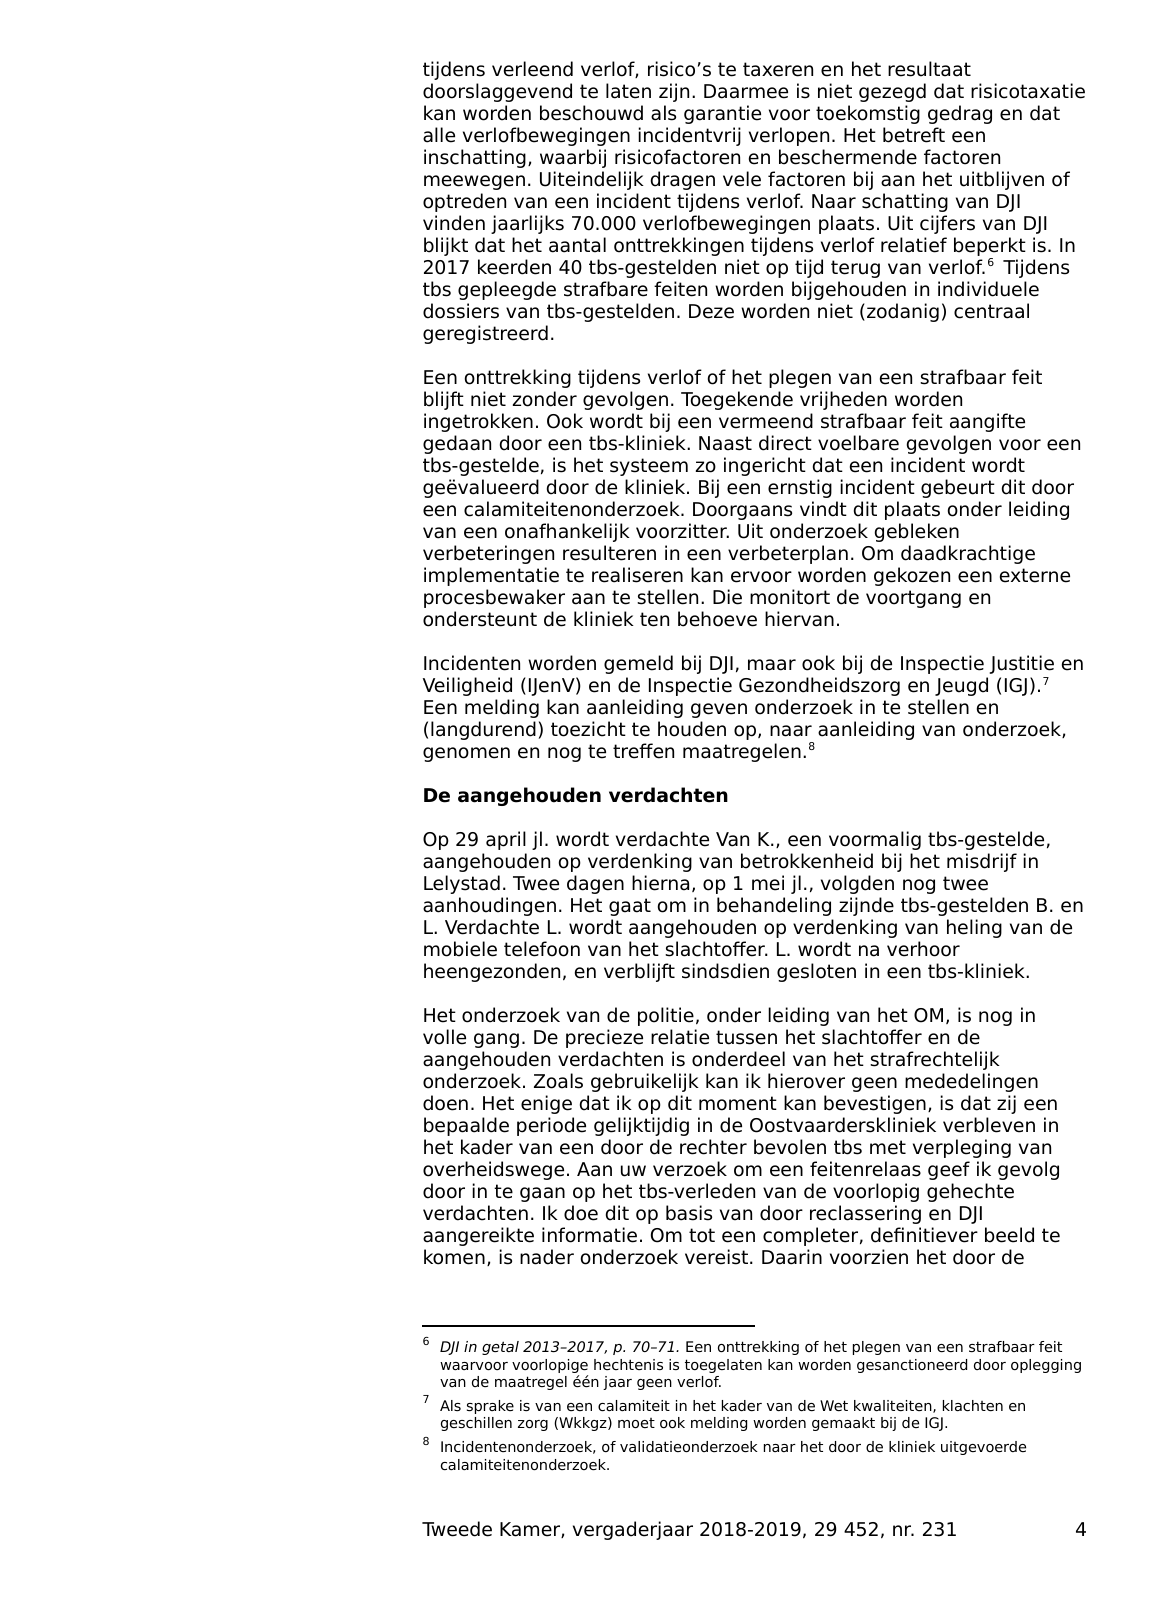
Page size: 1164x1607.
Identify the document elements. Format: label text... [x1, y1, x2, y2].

text DJI in getal 2013–2017, p. 70–71. Een onttrekking of het plegen van een strafbaar feit waarvoor voorlopige hechtenis is toegelaten kan worden gesanctioneerd door oplegging van de maatregel één jaar geen verlof. [422, 1335, 1087, 1391]
text Op 29 april jl. wordt verdachte Van K., een voormalig tbs-gestelde, aangehouden op verdenking van betrokkenheid bij het misdrijf in Lelystad. Twee dagen hierna, op 1 mei jl., volgden nog twee aanhoudingen. Het gaat om in behandeling zijnde tbs-gestelden B. en L. Verdachte L. wordt aangehouden op verdenking van heling van de mobiele telefoon van het slachtoffer. L. wordt na verhoor heengezonden, en verblijft sindsdien gesloten in een tbs-kliniek. [422, 829, 1087, 983]
text Incidenten worden gemeld bij DJI, maar ook bij de Inspectie Justitie en Veiligheid (IJenV) en de Inspectie Gezondheidszorg en Jeugd (IGJ). Een melding kan aanleiding geven onderzoek in te stellen en (langdurend) toezicht te houden op, naar aanleiding van onderzoek, genomen en nog te treffen maatregelen. [422, 653, 1087, 763]
text Als sprake is van een calamiteit in het kader van de Wet kwaliteiten, klachten en geschillen zorg (Wkkgz) moet ook melding worden gemaakt bij de IGJ. [422, 1393, 1087, 1432]
text Incidentenonderzoek, of validatieonderzoek naar het door de kliniek uitgevoerde calamiteitenonderzoek. [422, 1435, 1087, 1474]
text Een onttrekking tijdens verlof of het plegen van een strafbaar feit blijft niet zonder gevolgen. Toegekende vrijheden worden ingetrokken. Ook wordt bij een vermeend strafbaar feit aangifte gedaan door een tbs-kliniek. Naast direct voelbare gevolgen voor een tbs-gestelde, is het systeem zo ingericht dat een incident wordt geëvalueerd door de kliniek. Bij een ernstig incident gebeurt dit door een calamiteitenonderzoek. Doorgaans vindt dit plaats onder leiding van een onafhankelijk voorzitter. Uit onderzoek gebleken verbeteringen resulteren in een verbeterplan. Om daadkrachtige implementatie te realiseren kan ervoor worden gekozen een externe procesbewaker aan te stellen. Die monitort de voortgang en ondersteunt de kliniek ten behoeve hiervan. [422, 367, 1087, 631]
subtitle De aangehouden verdachten [422, 785, 1087, 807]
text Het onderzoek van de politie, onder leiding van het OM, is nog in volle gang. De precieze relatie tussen het slachtoffer en de aangehouden verdachten is onderdeel van het strafrechtelijk onderzoek. Zoals gebruikelijk kan ik hierover geen mededelingen doen. Het enige dat ik op dit moment kan bevestigen, is dat zij een bepaalde periode gelijktijdig in de Oostvaarderskliniek verbleven in het kader van een door de rechter bevolen tbs met verpleging van overheidswege. Aan uw verzoek om een feitenrelaas geef ik gevolg door in te gaan op het tbs-verleden van de voorlopig gehechte verdachten. Ik doe dit op basis van door reclassering en DJI aangereikte informatie. Om tot een completer, definitiever beeld te komen, is nader onderzoek vereist. Daarin voorzien het door de [422, 1005, 1087, 1269]
text tijdens verleend verlof, risico’s te taxeren en het resultaat doorslaggevend te laten zijn. Daarmee is niet gezegd dat risicotaxatie kan worden beschouwd als garantie voor toekomstig gedrag en dat alle verlofbewegingen incidentvrij verlopen. Het betreft een inschatting, waarbij risicofactoren en beschermende factoren meewegen. Uiteindelijk dragen vele factoren bij aan het uitblijven of optreden van een incident tijdens verlof. Naar schatting van DJI vinden jaarlijks 70.000 verlofbewegingen plaats. Uit cijfers van DJI blijkt dat het aantal onttrekkingen tijdens verlof relatief beperkt is. In 2017 keerden 40 tbs-gestelden niet op tijd terug van verlof. Tijdens tbs gepleegde strafbare feiten worden bijgehouden in individuele dossiers van tbs-gestelden. Deze worden niet (zodanig) centraal geregistreerd. [422, 59, 1087, 345]
